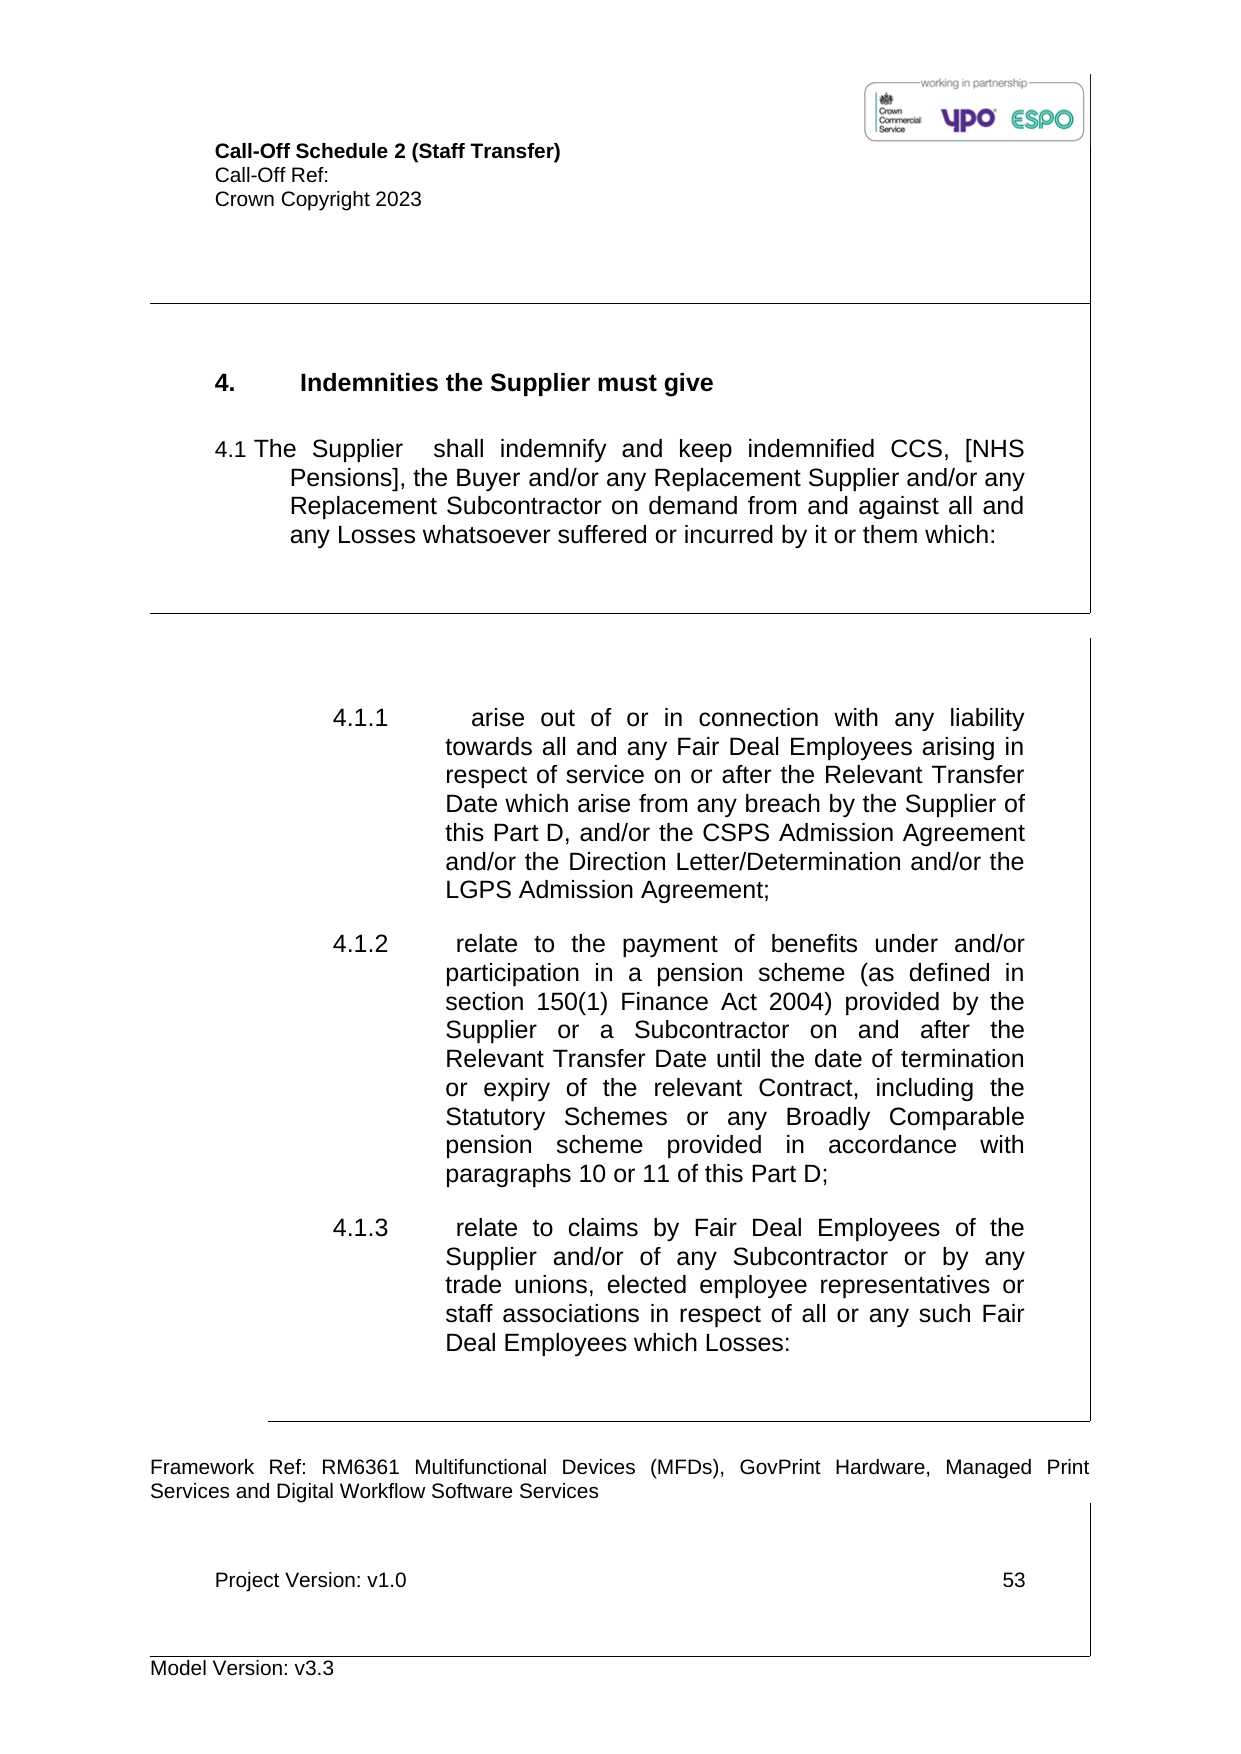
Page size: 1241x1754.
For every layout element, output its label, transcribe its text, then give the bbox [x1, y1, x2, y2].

list relate to the payment of benefits under and/or participation in a pension scheme (as defined in section 150(1) Finance Act 2004) provided by the Supplier or a Subcontractor on and after the Relevant Transfer Date until the date of termination or expiry of the relevant Contract, including the Statutory Schemes or any Broadly Comparable pension scheme provided in accordance with paragraphs 10 or 11 of this Part D; [268, 864, 1090, 1148]
list Indemnities the Supplier must give [150, 303, 1090, 369]
list arise out of or in connection with any liability towards all and any Fair Deal Employees arising in respect of service on or after the Relevant Transfer Date which arise from any breach by the Supplier of this Part D, and/or the CSPS Admission Agreement and/or the Direction Letter/Determination and/or the LGPS Admission Agreement; [268, 638, 1090, 864]
list The Supplier shall indemnify and keep indemnified CCS, [NHS Pensions], the Buyer and/or any Replacement Supplier and/or any Replacement Subcontractor on demand from and against all and any Losses whatsoever suffered or incurred by it or them which: [150, 369, 1090, 613]
list relate to claims by Fair Deal Employees of the Supplier and/or of any Subcontractor or by any trade unions, elected employee representatives or staff associations in respect of all or any such Fair Deal Employees which Losses: [268, 1148, 1090, 1421]
